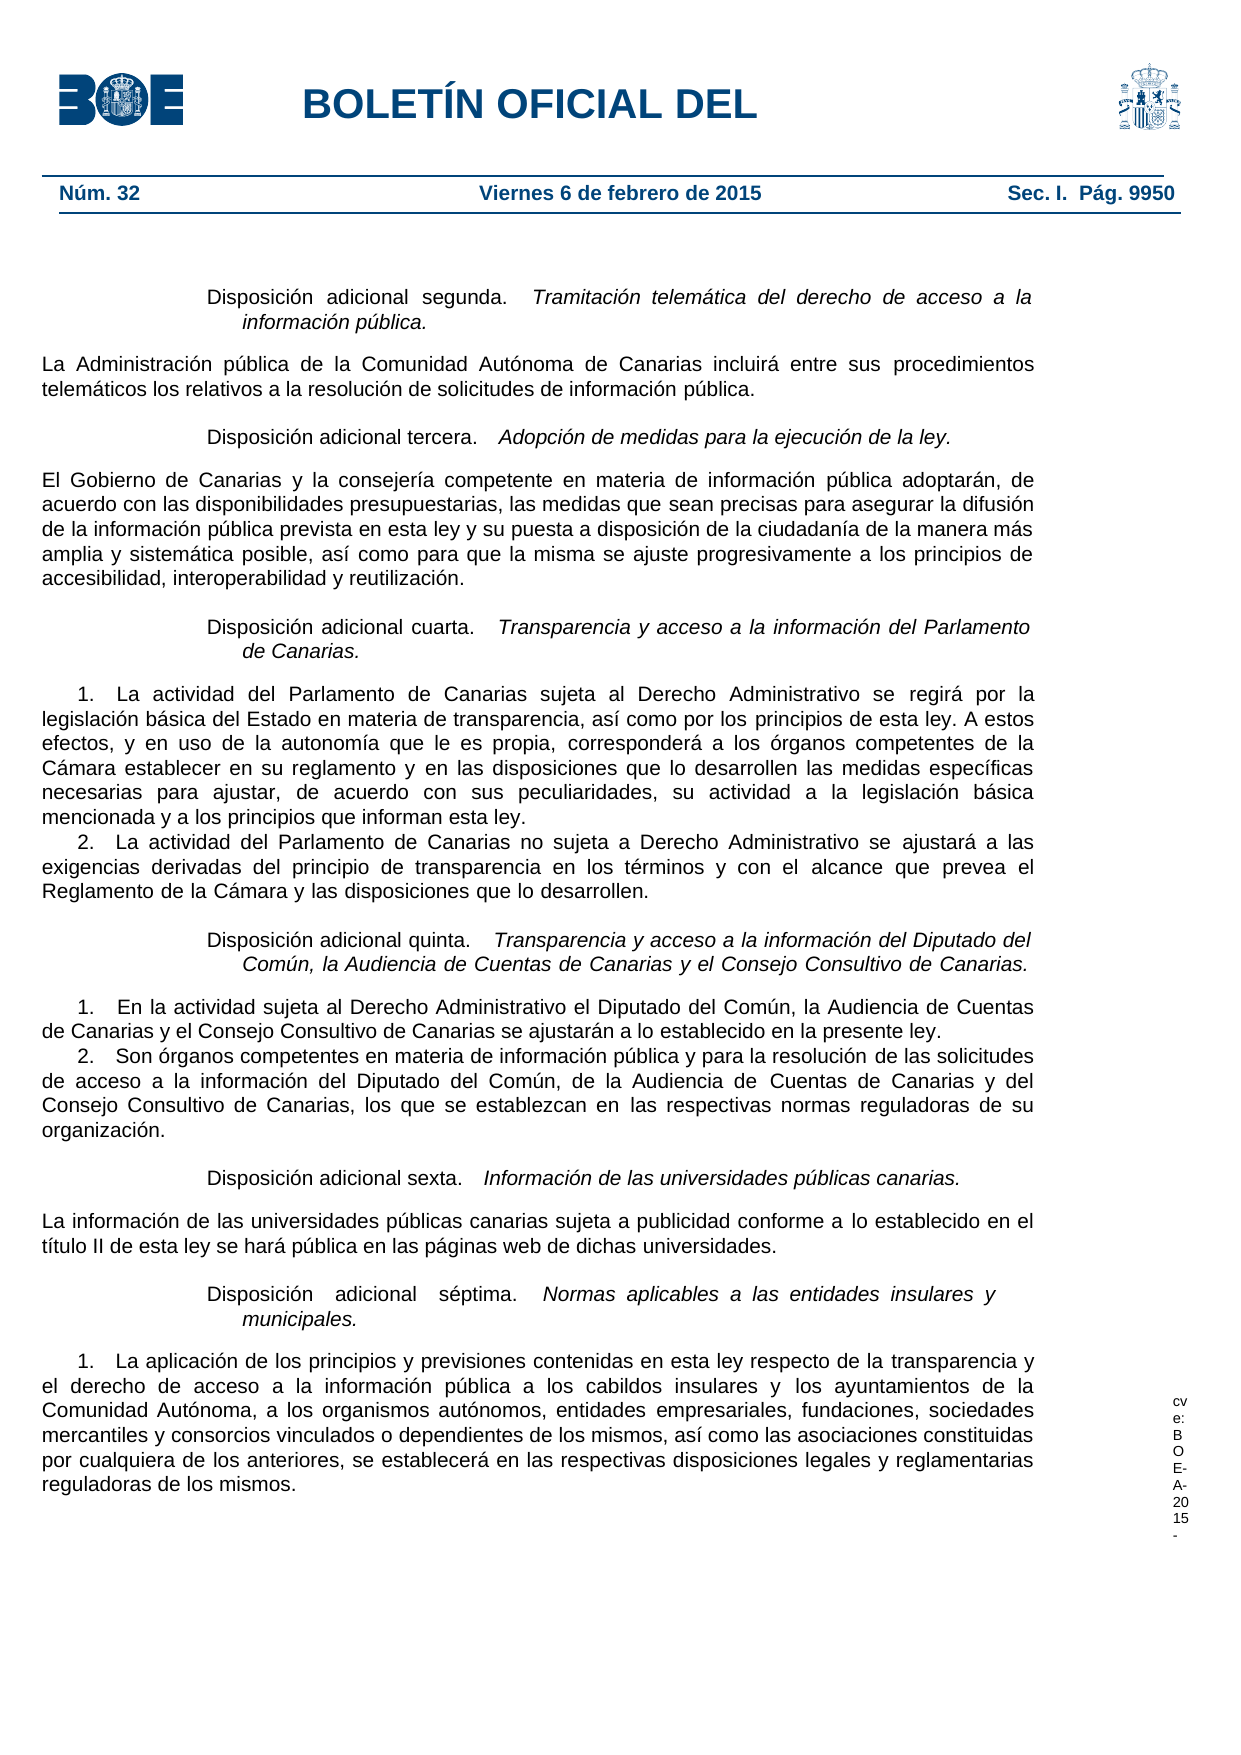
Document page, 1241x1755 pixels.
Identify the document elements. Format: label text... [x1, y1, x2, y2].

text Disposición adicional cuarta. Transparencia y acceso a la información del Parlamento de Canarias. [207, 615, 1034, 663]
text La Administración pública de la Comunidad Autónoma de Canarias incluirá entre sus procedimientos telemáticos los relativos a la resolución de solicitudes de información pública. [42, 352, 1034, 401]
text Disposición adicional séptima. Normas aplicables a las entidades insulares y municipales. [207, 1282, 1034, 1331]
text La información de las universidades públicas canarias sujeta a publicidad conforme a lo establecido en el título II de esta ley se hará pública en las páginas web de dichas universidades. [42, 1209, 1034, 1257]
text Disposición adicional tercera. Adopción de medidas para la ejecución de la ley. [207, 425, 1199, 449]
list La aplicación de los principios y previsiones contenidas en esta ley respecto de la transparencia y el derecho de acceso a la información pública a los cabildos insulares y los ayuntamientos de la Comunidad Autónoma, a los organismos autónomos, entidades empresariales, fundaciones, sociedades mercantiles y consorcios vinculados o dependientes de los mismos, así como las asociaciones constituidas por cualquiera de los anteriores, se establecerá en las respectivas disposiciones legales y reglamentarias reguladoras de los mismos. [42, 1349, 1034, 1496]
text Disposición adicional sexta. Información de las universidades públicas canarias. [207, 1166, 1199, 1190]
list Son órganos competentes en materia de información pública y para la resolución de las solicitudes de acceso a la información del Diputado del Común, de la Audiencia de Cuentas de Canarias y del Consejo Consultivo de Canarias, los que se establezcan en las respectivas normas reguladoras de su organización. [42, 1044, 1034, 1142]
text Disposición adicional quinta. Transparencia y acceso a la información del Diputado del Común, la Audiencia de Cuentas de Canarias y el Consejo Consultivo de Canarias. [207, 927, 1034, 976]
list La actividad del Parlamento de Canarias no sujeta a Derecho Administrativo se ajustará a las exigencias derivadas del principio de transparencia en los términos y con el alcance que prevea el Reglamento de la Cámara y las disposiciones que lo desarrollen. [42, 830, 1034, 903]
subtitle Núm. 32 Viernes 6 de febrero de 2015 Sec. I. Pág. 9950 [59, 180, 1199, 204]
text Disposición adicional segunda. Tramitación telemática del derecho de acceso a la información pública. [207, 285, 1035, 333]
list cve: BOE-A-2015-1114 [1173, 1393, 1191, 1544]
text El Gobierno de Canarias y la consejería competente en materia de información pública adoptarán, de acuerdo con las disponibilidades presupuestarias, las medidas que sean precisas para asegurar la difusión de la información pública prevista en esta ley y su puesta a disposición de la ciudadanía de la manera más amplia y sistemática posible, así como para que la misma se ajuste progresivamente a los principios de accesibilidad, interoperabilidad y reutilización. [42, 468, 1034, 590]
list La actividad del Parlamento de Canarias sujeta al Derecho Administrativo se regirá por la legislación básica del Estado en materia de transparencia, así como por los principios de esta ley. A estos efectos, y en uso de la autonomía que le es propia, corresponderá a los órganos competentes de la Cámara establecer en su reglamento y en las disposiciones que lo desarrollen las medidas específicas necesarias para ajustar, de acuerdo con sus peculiaridades, su actividad a la legislación básica mencionada y a los principios que informan esta ley. [42, 682, 1035, 829]
list En la actividad sujeta al Derecho Administrativo el Diputado del Común, la Audiencia de Cuentas de Canarias y el Consejo Consultivo de Canarias se ajustarán a lo establecido en la presente ley. [42, 994, 1034, 1043]
